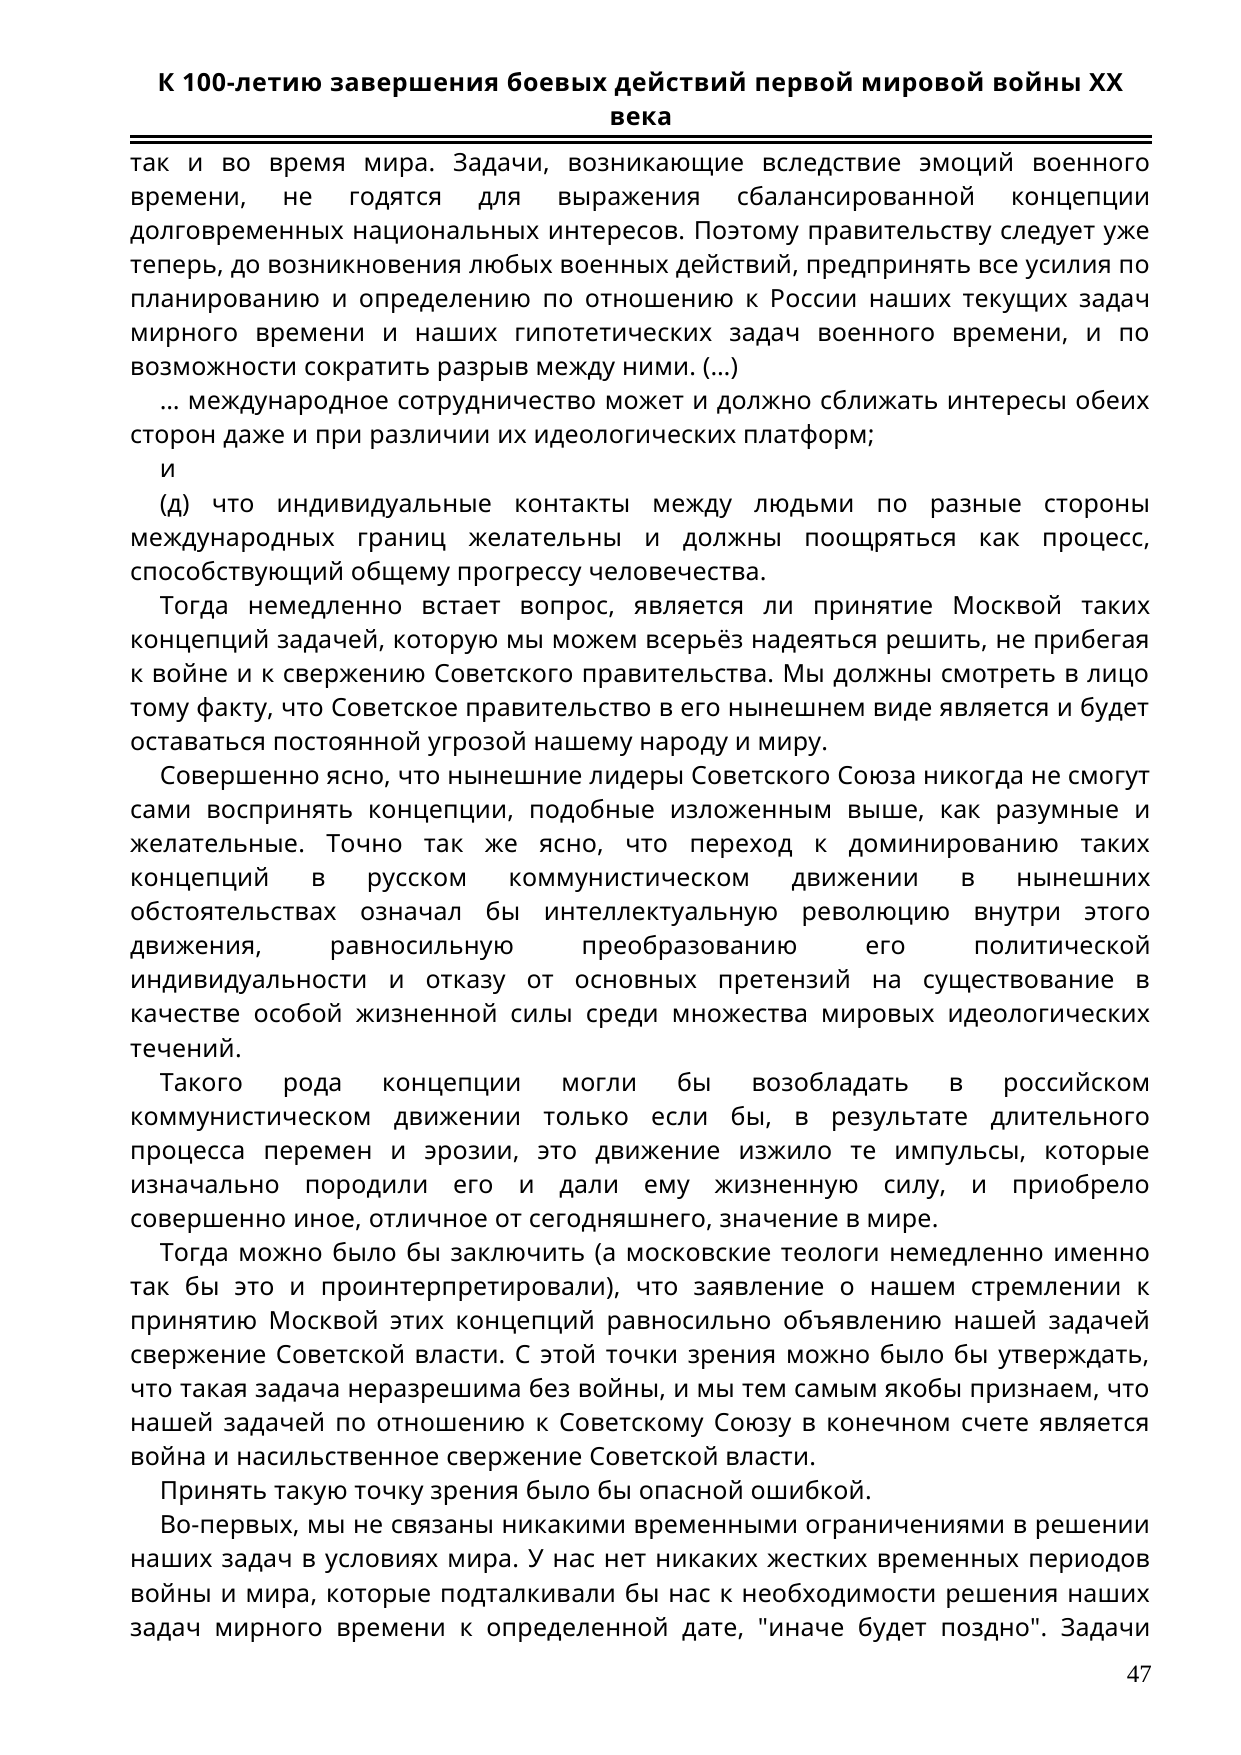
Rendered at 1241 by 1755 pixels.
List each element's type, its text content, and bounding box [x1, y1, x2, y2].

text … международное сотрудничество может и должно сближать интересы обеих сторон даже и при различии их идеологических платформ; [130, 383, 1152, 451]
text Совершенно ясно, что нынешние лидеры Советского Союза никогда не смогут сами воспринять концепции, подобные изложенным выше, как разумные и желательные. Точно так же ясно, что переход к доминированию таких концепций в русском коммунистическом движении в нынешних обстоятельствах означал бы интеллектуальную революцию внутри этого движения, равносильную преобразованию его политической индивидуальности и отказу от основных претензий на существование в качестве особой жизненной силы среди множества мировых идеологических течений. [130, 758, 1152, 1064]
text Тогда немедленно встает вопрос, является ли принятие Москвой таких концепций задачей, которую мы можем всерьёз надеяться решить, не прибегая к войне и к свержению Советского правительства. Мы должны смотреть в лицо тому факту, что Советское правительство в его нынешнем виде является и будет оставаться постоянной угрозой нашему народу и миру. [130, 587, 1152, 758]
text и [130, 451, 1152, 485]
text (д) что индивидуальные контакты между людьми по разные стороны международных границ желательны и должны поощряться как процесс, способствующий общему прогрессу человечества. [130, 485, 1152, 587]
text Такого рода концепции могли бы возобладать в российском коммунистическом движении только если бы, в результате длительного процесса перемен и эрозии, это движение изжило те импульсы, которые изначально породили его и дали ему жизненную силу, и приобрело совершенно иное, отличное от сегодняшнего, значение в мире. [130, 1064, 1152, 1234]
text Во-первых, мы не связаны никакими временными ограничениями в решении наших задач в условиях мира. У нас нет никаких жестких временных периодов войны и мира, которые подталкивали бы нас к необходимости решения наших задач мирного времени к определенной дате, "иначе будет поздно". Задачи [130, 1507, 1152, 1643]
text Тогда можно было бы заключить (а московские теологи немедленно именно так бы это и проинтерпретировали), что заявление о нашем стремлении к принятию Москвой этих концепций равносильно объявлению нашей задачей свержение Советской власти. С этой точки зрения можно было бы утверждать, что такая задача неразрешима без войны, и мы тем самым якобы признаем, что нашей задачей по отношению к Советскому Союзу в конечном счете является война и насильственное свержение Советской власти. [130, 1234, 1152, 1473]
text Принять такую точку зрения было бы опасной ошибкой. [130, 1473, 1152, 1507]
text так и во время мира. Задачи, возникающие вследствие эмоций военного времени, не годятся для выражения сбалансированной концепции долговременных национальных интересов. Поэтому правительству следует уже теперь, до возникновения любых военных действий, предпринять все усилия по планированию и определению по отношению к России наших текущих задач мирного времени и наших гипотетических задач военного времени, и по возможности сократить разрыв между ними. (…) [130, 144, 1152, 383]
